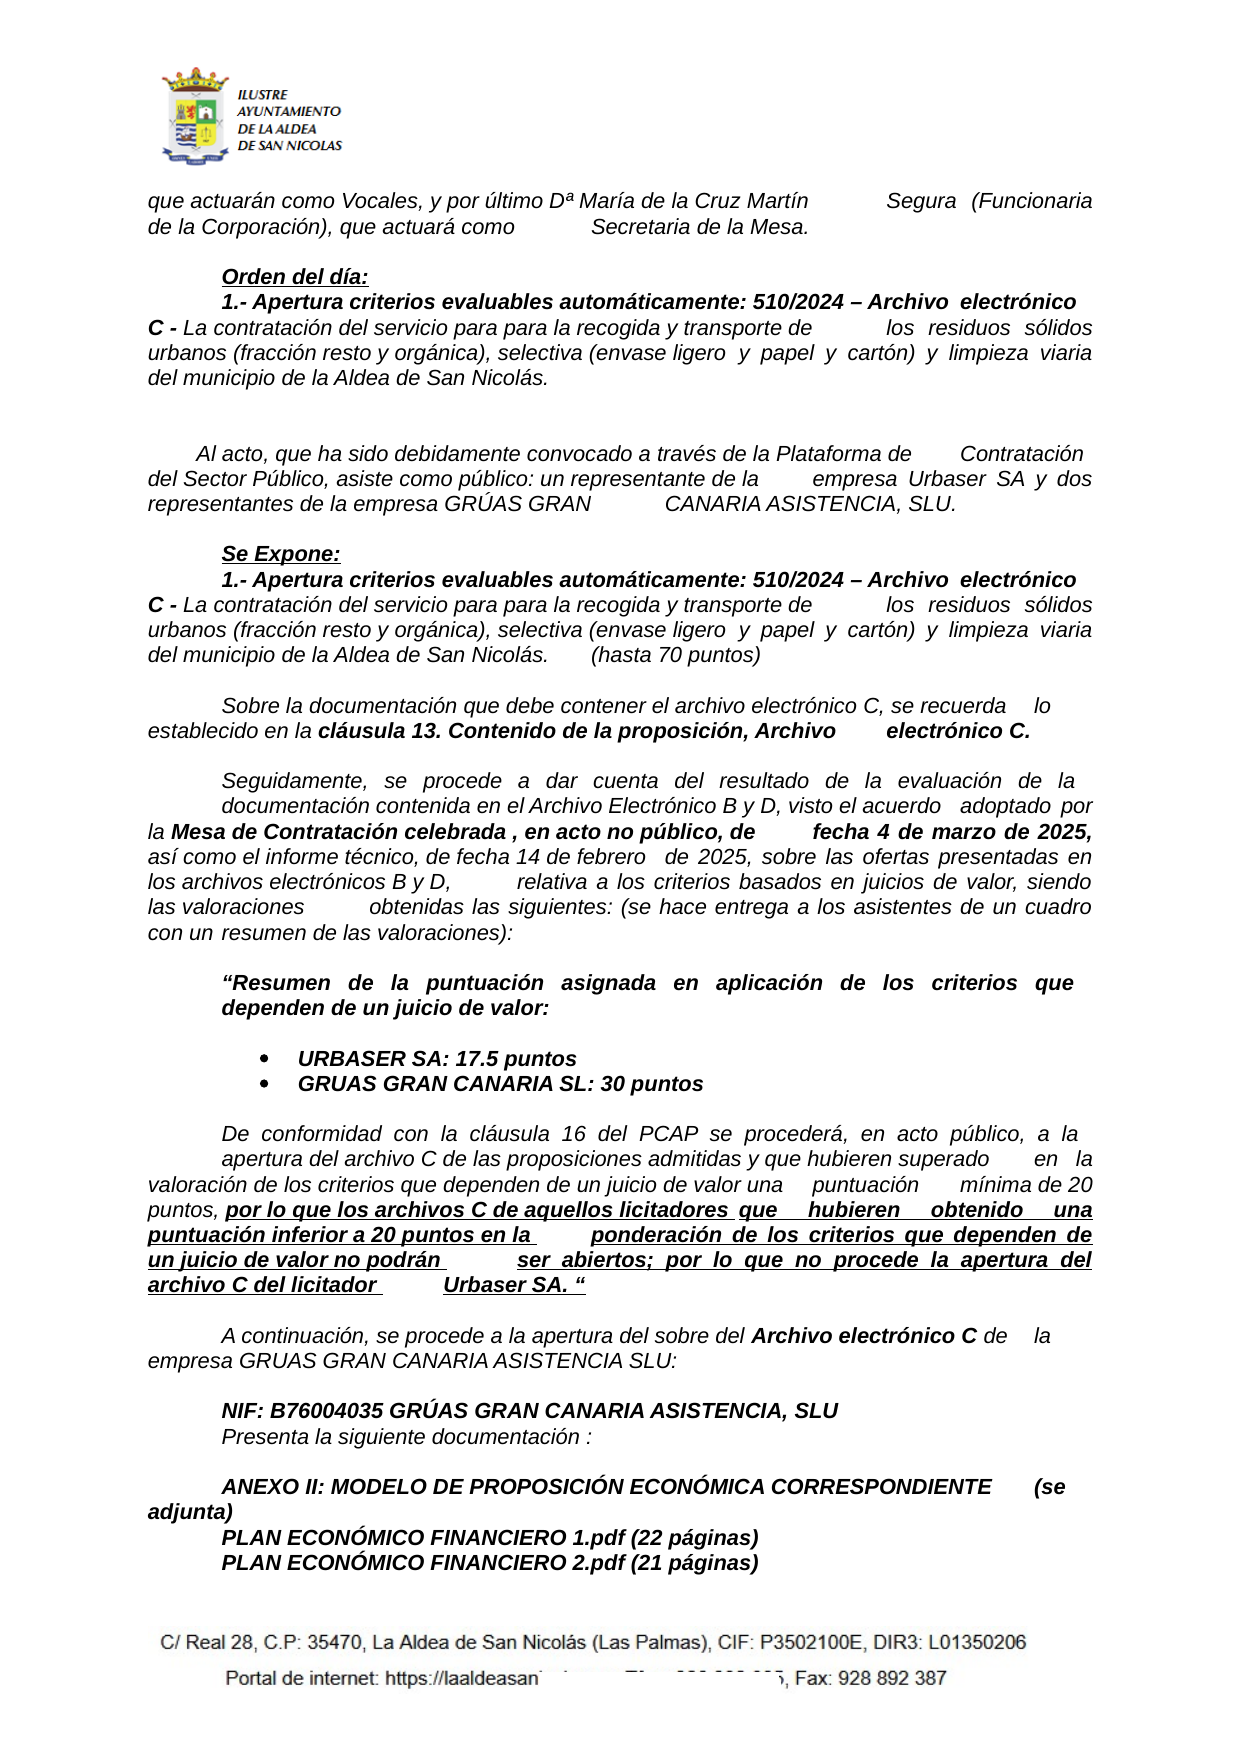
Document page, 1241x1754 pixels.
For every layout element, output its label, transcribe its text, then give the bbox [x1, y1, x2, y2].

text De conformidad con la cláusula 16 del PCAP se procederá, en acto público, a la apertura del archivo C de las proposiciones admitidas y que hubieren superado en la valoración de los criterios que dependen de un juicio de valor una puntuación mínima de 20 puntos, por lo que los archivos C de aquellos licitadores que hubieren obtenido una puntuación inferior a 20 puntos en la ponderación de los criterios que dependen de un juicio de valor no podrán ser abiertos; por lo que no procede la apertura del archivo C del licitador Urbaser SA. “ [148, 1121, 1093, 1298]
text Al acto, que ha sido debidamente convocado a través de la Plataforma de Contratación del Sector Público, asiste como público: un representante de la empresa Urbaser SA y dos representantes de la empresa GRÚAS GRAN CANARIA ASISTENCIA, SLU. [148, 441, 1093, 516]
text que actuarán como Vocales, y por último Dª María de la Cruz Martín Segura (Funcionaria de la Corporación), que actuará como Secretaria de la Mesa. [148, 188, 1093, 239]
text “Resumen de la puntuación asignada en aplicación de los criterios que dependen de un juicio de valor: [148, 970, 1093, 1020]
text 1.- Apertura criterios evaluables automáticamente: 510/2024 – Archivo electrónico C - La contratación del servicio para para la recogida y transporte de los residuos sólidos urbanos (fracción resto y orgánica), selectiva (envase ligero y papel y cartón) y limpieza viaria del municipio de la Aldea de San Nicolás. (hasta 70 puntos) [148, 567, 1093, 667]
text ANEXO II: MODELO DE PROPOSICIÓN ECONÓMICA CORRESPONDIENTE (se adjunta) [148, 1474, 1093, 1524]
text Sobre la documentación que debe contener el archivo electrónico C, se recuerda lo establecido en la cláusula 13. Contenido de la proposición, Archivo electrónico C. [148, 693, 1093, 743]
list URBASER SA: 17.5 puntos [260, 1046, 1093, 1071]
text Orden del día: [148, 264, 1093, 289]
text Presenta la siguiente documentación : [148, 1424, 1093, 1449]
text PLAN ECONÓMICO FINANCIERO 2.pdf (21 páginas) [148, 1550, 1093, 1575]
text NIF: B76004035 GRÚAS GRAN CANARIA ASISTENCIA, SLU [148, 1398, 1093, 1424]
picture [148, 59, 358, 173]
text Se Expone: [148, 541, 1093, 567]
picture [148, 1626, 1034, 1694]
text Seguidamente, se procede a dar cuenta del resultado de la evaluación de la documentación contenida en el Archivo Electrónico B y D, visto el acuerdo adoptado por la Mesa de Contratación celebrada , en acto no público, de fecha 4 de marzo de 2025, así como el informe técnico, de fecha 14 de febrero de 2025, sobre las ofertas presentadas en los archivos electrónicos B y D, relativa a los criterios basados en juicios de valor, siendo las valoraciones obtenidas las siguientes: (se hace entrega a los asistentes de un cuadro con un resumen de las valoraciones): [148, 768, 1093, 945]
text PLAN ECONÓMICO FINANCIERO 1.pdf (22 páginas) [148, 1524, 1093, 1550]
text A continuación, se procede a la apertura del sobre del Archivo electrónico C de la empresa GRUAS GRAN CANARIA ASISTENCIA SLU: [148, 1323, 1093, 1373]
text 1.- Apertura criterios evaluables automáticamente: 510/2024 – Archivo electrónico C - La contratación del servicio para para la recogida y transporte de los residuos sólidos urbanos (fracción resto y orgánica), selectiva (envase ligero y papel y cartón) y limpieza viaria del municipio de la Aldea de San Nicolás. [148, 289, 1093, 390]
list GRUAS GRAN CANARIA SL: 30 puntos [260, 1071, 1093, 1096]
